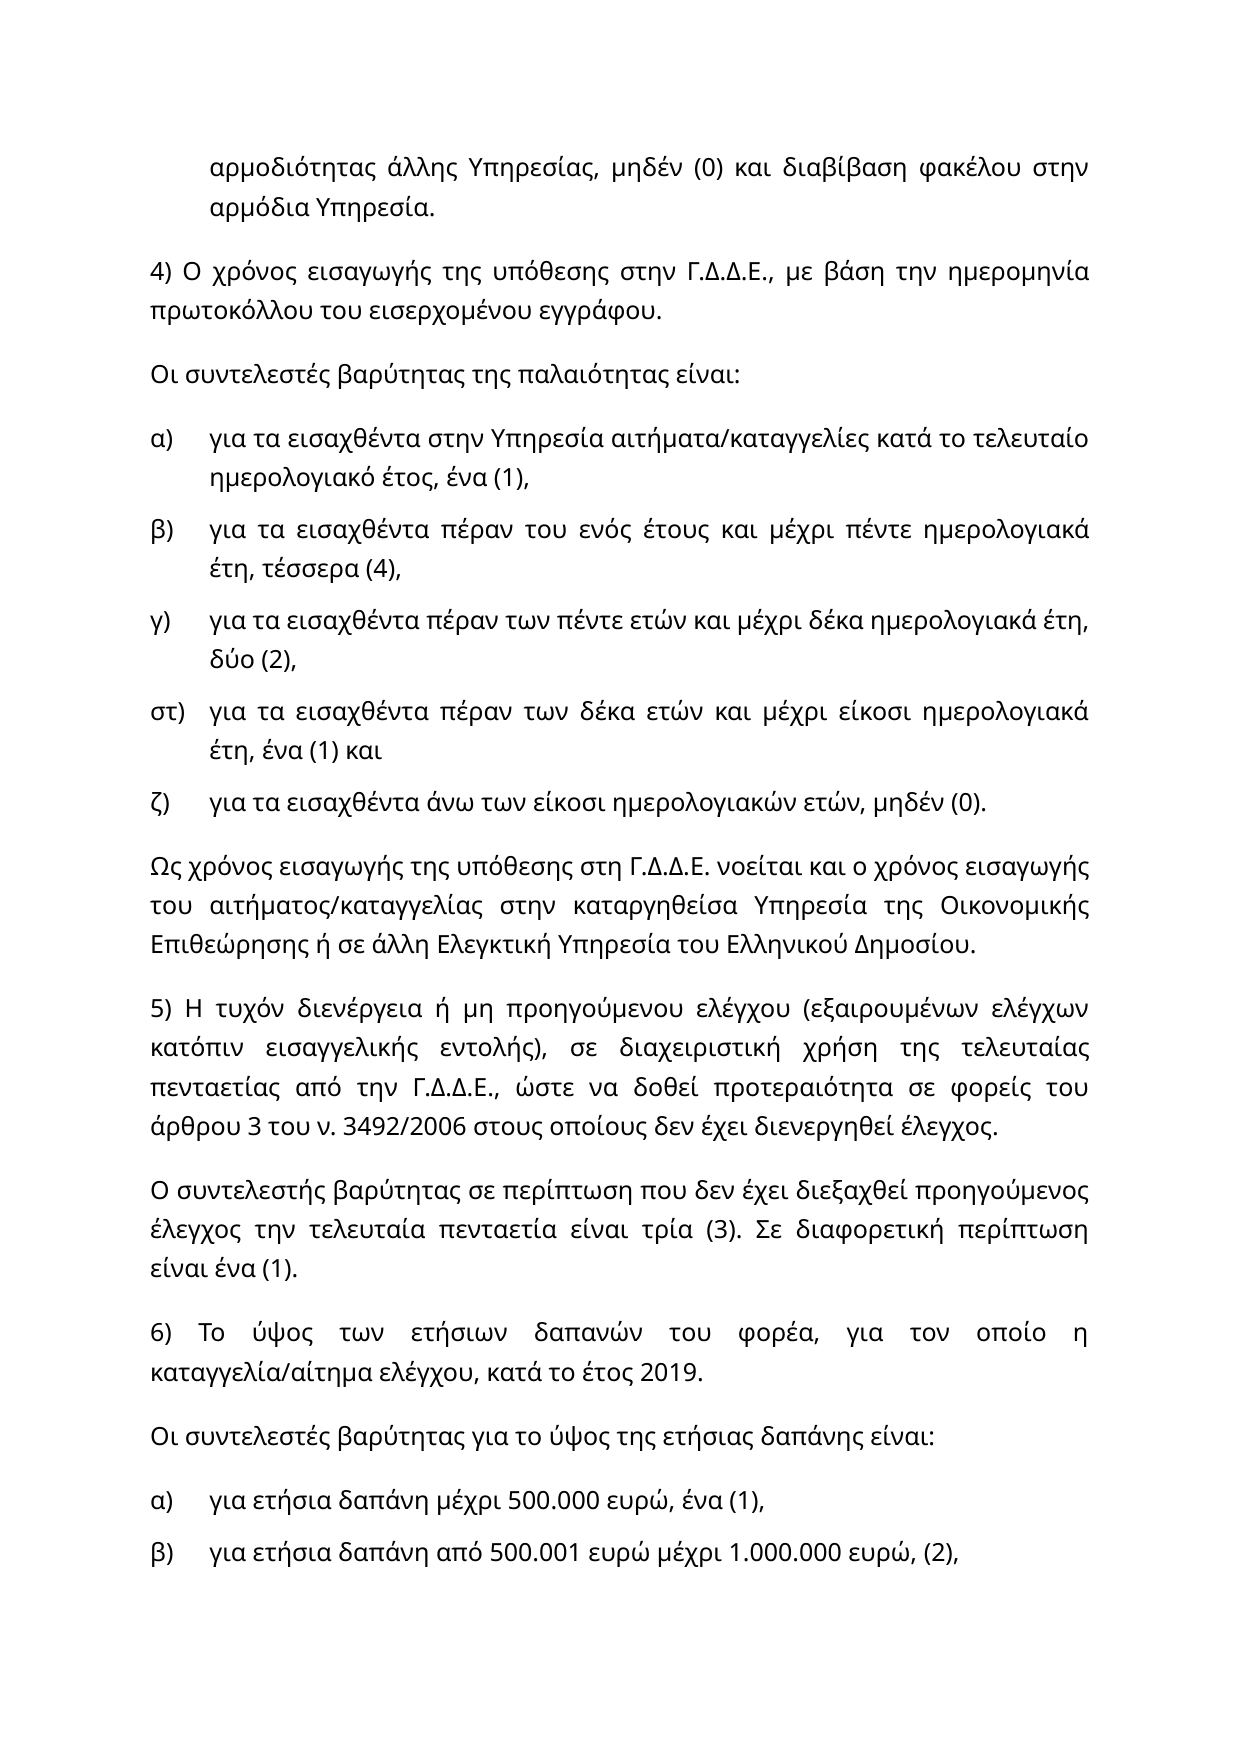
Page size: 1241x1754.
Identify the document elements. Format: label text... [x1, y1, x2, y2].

list αρμοδιότητας άλλης Υπηρεσίας, μηδέν (0) και διαβίβαση φακέλου στην αρμόδια Υπηρεσία. [150, 150, 1090, 223]
text 6) Το ύψος των ετήσιων δαπανών του φορέα, για τον οποίο η καταγγελία/αίτημα ελέγχου, κατά το έτος 2019. [150, 1315, 1090, 1388]
list α) για τα εισαχθέντα στην Υπηρεσία αιτήματα/καταγγελίες κατά το τελευταίο ημερολογιακό έτος, ένα (1), [150, 421, 1090, 494]
text Ο συντελεστής βαρύτητας σε περίπτωση που δεν έχει διεξαχθεί προηγούμενος έλεγχος την τελευταία πενταετία είναι τρία (3). Σε διαφορετική περίπτωση είναι ένα (1). [150, 1172, 1090, 1285]
text Οι συντελεστές βαρύτητας της παλαιότητας είναι: [150, 357, 1090, 391]
list ζ) για τα εισαχθέντα άνω των είκοσι ημερολογιακών ετών, μηδέν (0). [150, 784, 1090, 818]
list γ) για τα εισαχθέντα πέραν των πέντε ετών και μέχρι δέκα ημερολογιακά έτη, δύο (2), [150, 602, 1090, 676]
list στ) για τα εισαχθέντα πέραν των δέκα ετών και μέχρι είκοσι ημερολογιακά έτη, ένα (1) και [150, 693, 1090, 767]
list β) για τα εισαχθέντα πέραν του ενός έτους και μέχρι πέντε ημερολογιακά έτη, τέσσερα (4), [150, 512, 1090, 585]
text Ως χρόνος εισαγωγής της υπόθεσης στη Γ.Δ.Δ.Ε. νοείται και ο χρόνος εισαγωγής του αιτήματος/καταγγελίας στην καταργηθείσα Υπηρεσία της Οικονομικής Επιθεώρησης ή σε άλλη Ελεγκτική Υπηρεσία του Ελληνικού Δημοσίου. [150, 848, 1090, 961]
text Οι συντελεστές βαρύτητας για το ύψος της ετήσιας δαπάνης είναι: [150, 1418, 1090, 1452]
text 4) Ο χρόνος εισαγωγής της υπόθεσης στην Γ.Δ.Δ.Ε., με βάση την ημερομηνία πρωτοκόλλου του εισερχομένου εγγράφου. [150, 253, 1090, 327]
list β) για ετήσια δαπάνη από 500.001 ευρώ μέχρι 1.000.000 ευρώ, (2), [150, 1534, 1090, 1568]
text 5) Η τυχόν διενέργεια ή μη προηγούμενου ελέγχου (εξαιρουμένων ελέγχων κατόπιν εισαγγελικής εντολής), σε διαχειριστική χρήση της τελευταίας πενταετίας από την Γ.Δ.Δ.Ε., ώστε να δοθεί προτεραιότητα σε φορείς του άρθρου 3 του ν. 3492/2006 στους οποίους δεν έχει διενεργηθεί έλεγχος. [150, 991, 1090, 1142]
list α) για ετήσια δαπάνη μέχρι 500.000 ευρώ, ένα (1), [150, 1482, 1090, 1517]
